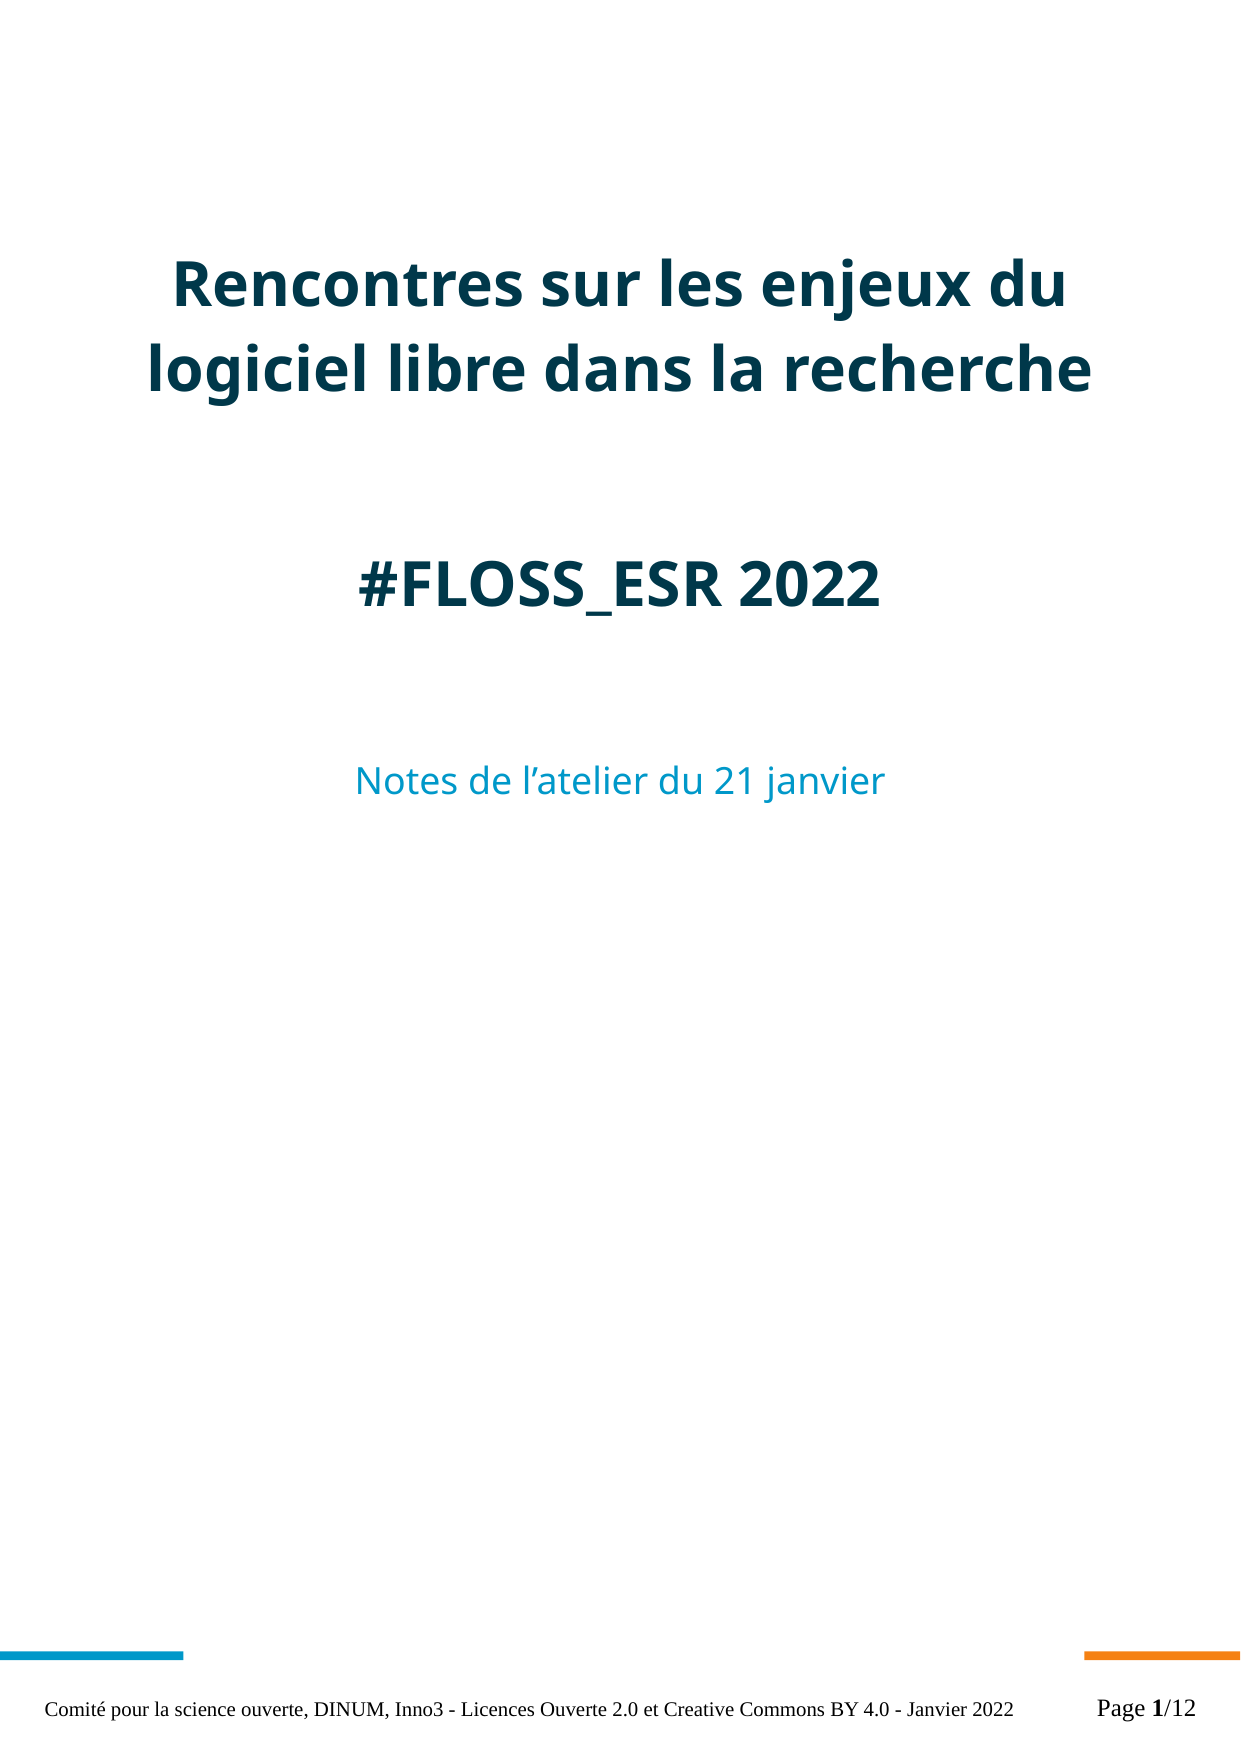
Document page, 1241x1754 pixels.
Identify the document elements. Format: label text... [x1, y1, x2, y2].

title Rencontres sur les enjeux du logiciel libre dans la recherche [103, 239, 1137, 409]
title #FLOSS_ESR 2022 [103, 540, 1137, 625]
text Notes de l’atelier du 21 janvier [103, 754, 1137, 805]
